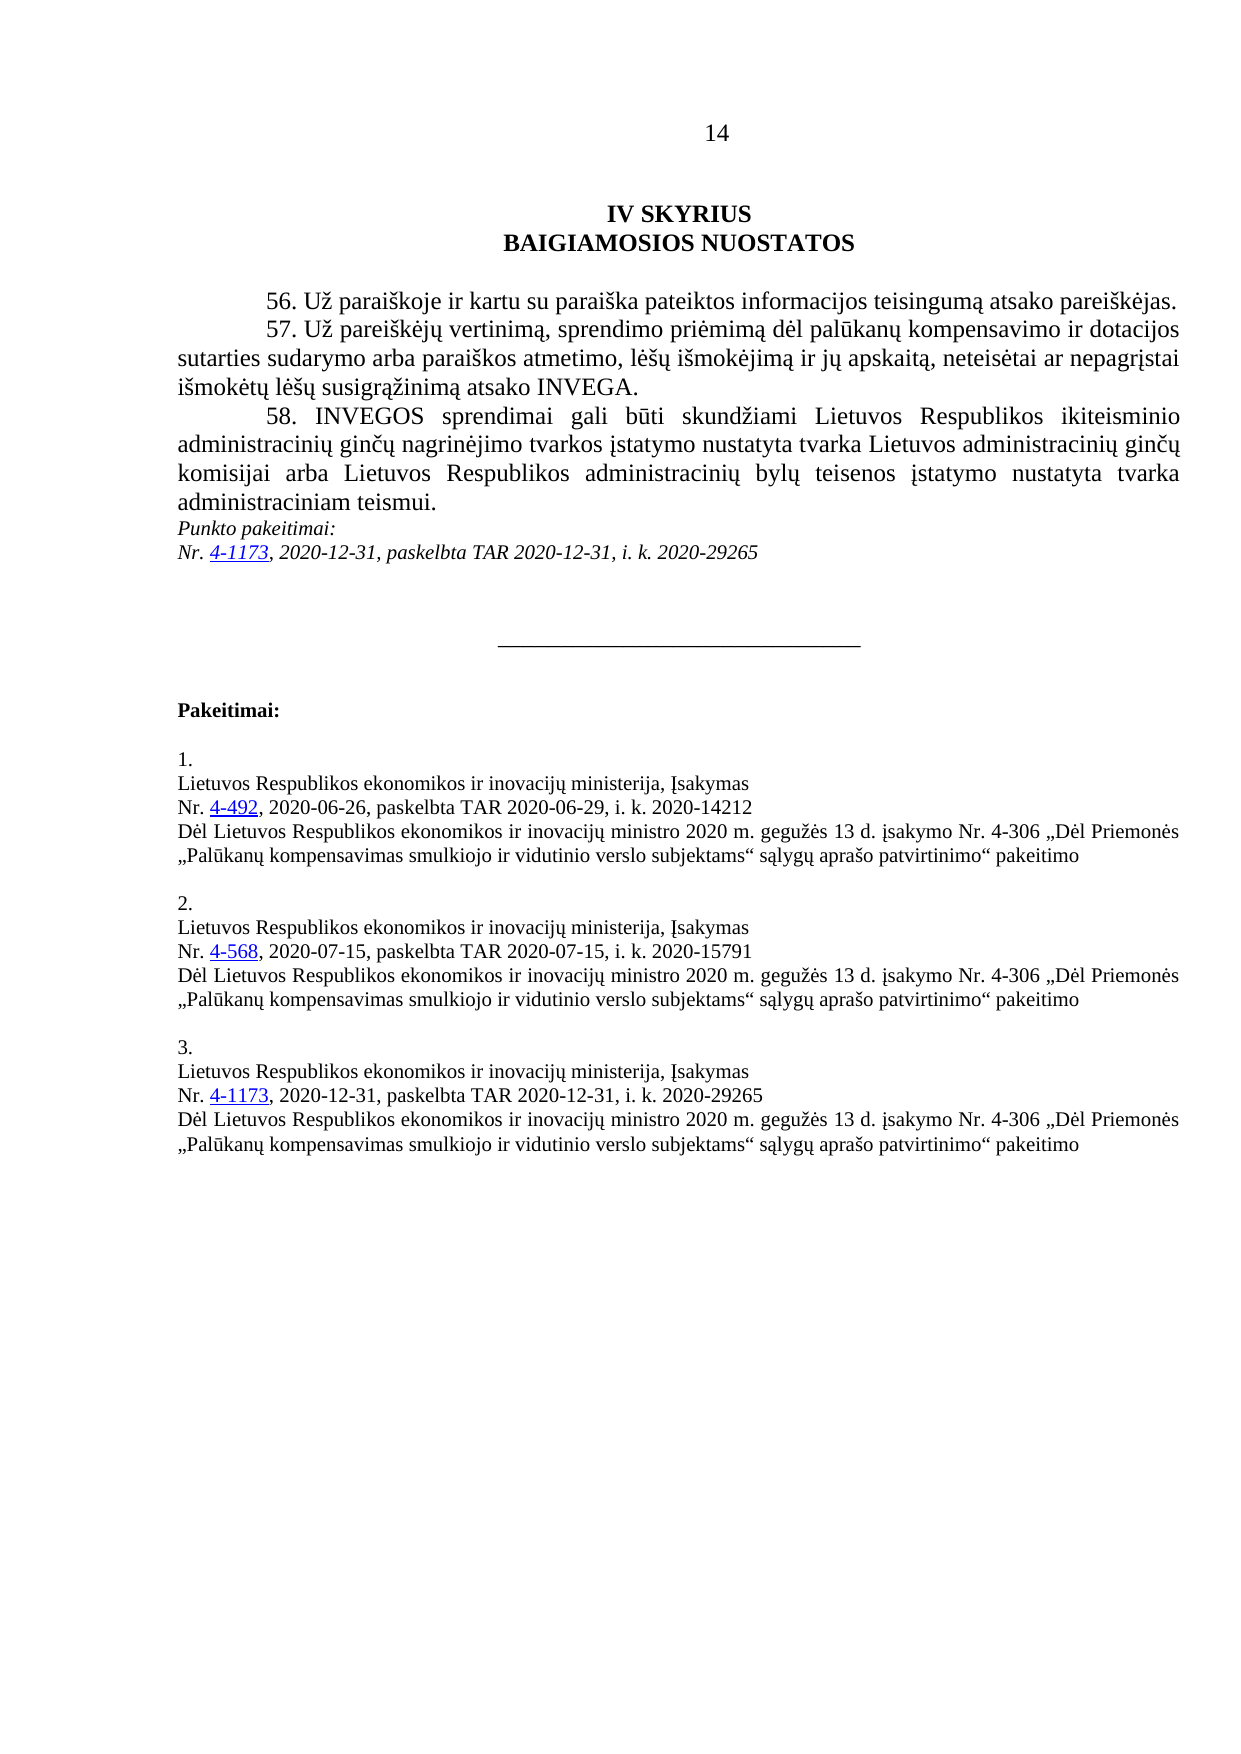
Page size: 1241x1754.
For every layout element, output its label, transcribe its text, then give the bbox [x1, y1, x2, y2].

text 1. [177, 746, 1181, 771]
text 3. [177, 1035, 1181, 1059]
text Lietuvos Respublikos ekonomikos ir inovacijų ministerija, Įsakymas [177, 771, 1181, 794]
text IV SKYRIUS [177, 199, 1181, 228]
text 57. Už pareiškėjų vertinimą, sprendimo priėmimą dėl palūkanų kompensavimo ir dotacijos sutarties sudarymo arba paraiškos atmetimo, lėšų išmokėjimą ir jų apskaitą, neteisėtai ar nepagrįstai išmokėtų lėšų susigrąžinimą atsako INVEGA. [177, 314, 1181, 401]
text BAIGIAMOSIOS NUOSTATOS [177, 228, 1181, 257]
text Nr. 4-1173, 2020-12-31, paskelbta TAR 2020-12-31, i. k. 2020-29265 [177, 540, 1181, 564]
text 58. INVEGOS sprendimai gali būti skundžiami Lietuvos Respublikos ikiteisminio administracinių ginčų nagrinėjimo tvarkos įstatymo nustatyta tvarka Lietuvos administracinių ginčų komisijai arba Lietuvos Respublikos administracinių bylų teisenos įstatymo nustatyta tvarka administraciniam teismui. [177, 401, 1181, 516]
text Pakeitimai: [177, 698, 1181, 722]
text Dėl Lietuvos Respublikos ekonomikos ir inovacijų ministro 2020 m. gegužės 13 d. įsakymo Nr. 4-306 „Dėl Priemonės „Palūkanų kompensavimas smulkiojo ir vidutinio verslo subjektams“ sąlygų aprašo patvirtinimo“ pakeitimo [177, 1107, 1181, 1156]
text _____________________________ [177, 621, 1181, 650]
text Dėl Lietuvos Respublikos ekonomikos ir inovacijų ministro 2020 m. gegužės 13 d. įsakymo Nr. 4-306 „Dėl Priemonės „Palūkanų kompensavimas smulkiojo ir vidutinio verslo subjektams“ sąlygų aprašo patvirtinimo“ pakeitimo [177, 963, 1181, 1011]
text 56. Už paraiškoje ir kartu su paraiška pateiktos informacijos teisingumą atsako pareiškėjas. [177, 286, 1181, 314]
text Lietuvos Respublikos ekonomikos ir inovacijų ministerija, Įsakymas [177, 915, 1181, 939]
text 2. [177, 891, 1181, 915]
text Nr. 4-492, 2020-06-26, paskelbta TAR 2020-06-29, i. k. 2020-14212 [177, 794, 1181, 819]
text Lietuvos Respublikos ekonomikos ir inovacijų ministerija, Įsakymas [177, 1059, 1181, 1083]
text Nr. 4-1173, 2020-12-31, paskelbta TAR 2020-12-31, i. k. 2020-29265 [177, 1083, 1181, 1107]
text Punkto pakeitimai: [177, 516, 1181, 540]
text Nr. 4-568, 2020-07-15, paskelbta TAR 2020-07-15, i. k. 2020-15791 [177, 939, 1181, 963]
text Dėl Lietuvos Respublikos ekonomikos ir inovacijų ministro 2020 m. gegužės 13 d. įsakymo Nr. 4-306 „Dėl Priemonės „Palūkanų kompensavimas smulkiojo ir vidutinio verslo subjektams“ sąlygų aprašo patvirtinimo“ pakeitimo [177, 819, 1181, 867]
